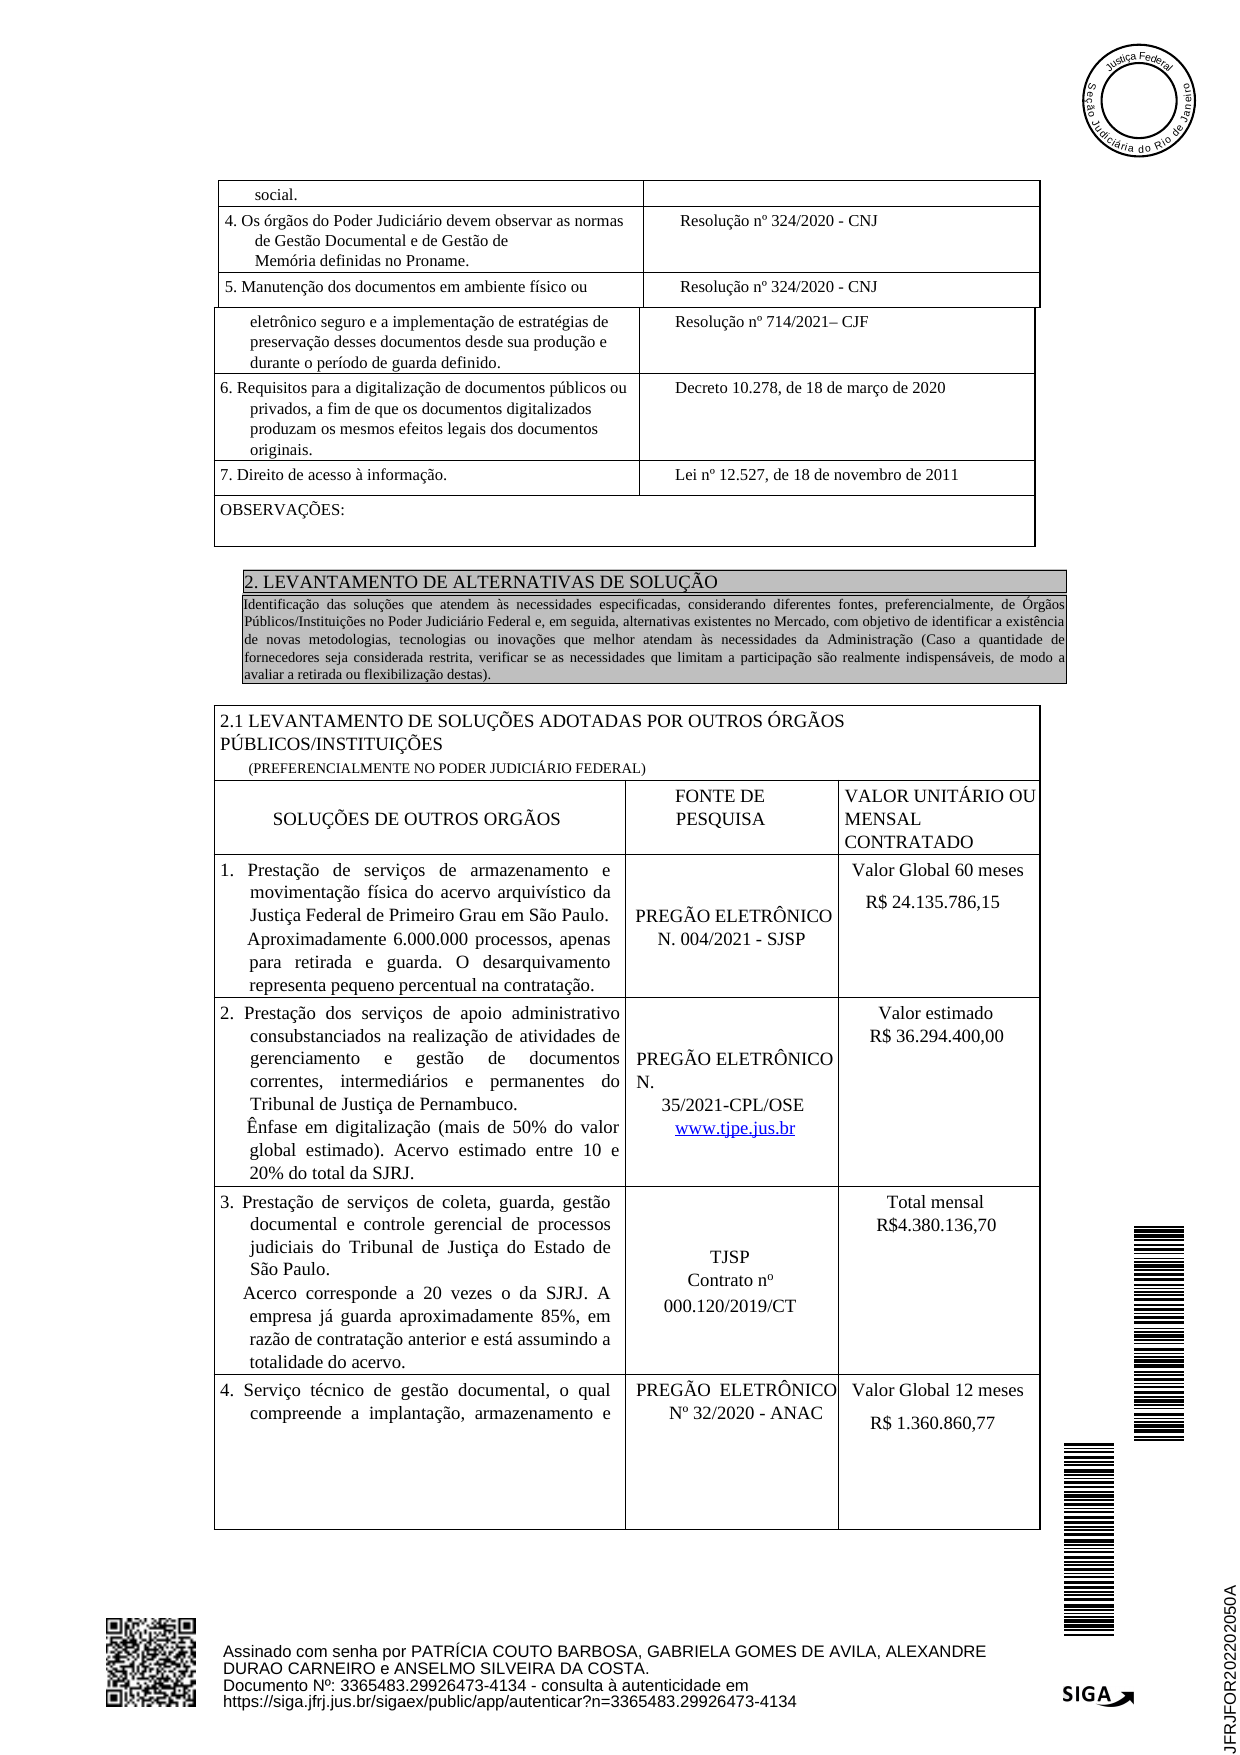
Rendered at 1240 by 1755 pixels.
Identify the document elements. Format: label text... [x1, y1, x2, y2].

table_cell [1036, 460, 1040, 495]
table_cell 7. Direito de acesso à informação. [215, 461, 639, 495]
table_cell 2. Prestação dos serviços de apoio administrativo consubstanciados na realização de atividades de gerenciamento e gestão de documentos correntes, intermediários e permanentes do Tribunal de Justiça de Pernambuco.  Ênfase em digitalização (mais de 50% do valor global estimado). Acervo estimado entre 10 e 20% do total da SJRJ. [215, 998, 625, 1186]
table_cell VALOR UNITÁRIO OU MENSAL CONTRATADO [839, 781, 1039, 854]
table_cell 4. Os órgãos do Poder Judiciário devem observar as normas de Gestão Documental e de Gestão de Memória definidas no Proname. [219, 207, 643, 272]
table_cell 4. Serviço técnico de gestão documental, o qual compreende a implantação, armazenamento e [215, 1375, 625, 1529]
table_cell [214, 206, 218, 272]
table_cell 1. Prestação de serviços de armazenamento e movimentação física do acervo arquivístico da Justiça Federal de Primeiro Grau em São Paulo.  Aproximadamente 6.000.000 processos, apenas para retirada e guarda. O desarquivamento representa pequeno percentual na contratação. [215, 855, 625, 997]
text Identificação das soluções que atendem às necessidades especificadas, considerando diferentes fontes, preferencialmente, de Órgãos Públicos/Instituições no Poder Judiciário Federal e, em seguida, alternativas existentes no Mercado, com objetivo de identificar a existência de novas metodologias, tecnologias ou inovações que melhor atendam às necessidades da Administração (Caso a quantidade de fornecedores seja considerada restrita, verificar se as necessidades que limitam a participação são realmente indispensáveis, de modo a avaliar a retirada ou flexibilização destas). [243, 596, 1066, 683]
table_cell Resolução nº 324/2020 - CNJ [644, 273, 1039, 307]
table_cell Valor estimado R$ 36.294.400,00 [839, 998, 1039, 1186]
table_cell [214, 272, 218, 307]
subtitle 2. LEVANTAMENTO DE ALTERNATIVAS DE SOLUÇÃO [244, 571, 1066, 592]
table_cell [1036, 495, 1040, 546]
table_cell FONTE DE PESQUISA [626, 781, 838, 854]
table_cell [644, 181, 1039, 206]
table_cell social. [219, 181, 643, 206]
table_cell PREGÃO ELETRÔNICO N. 004/2021 - SJSP [626, 855, 838, 997]
table_cell 5. Manutenção dos documentos em ambiente físico ou [219, 273, 643, 307]
table_cell Decreto 10.278, de 18 de março de 2020 [640, 374, 1034, 460]
table_cell [1036, 308, 1040, 373]
table_cell Valor Global 60 meses R$ 24.135.786,15 [839, 855, 1039, 997]
table_cell [214, 180, 218, 206]
table_header 2.1 LEVANTAMENTO DE SOLUÇÕES ADOTADAS POR OUTROS ÓRGÃOS PÚBLICOS/INSTITUIÇÕES (PREFERENCIALMENTE NO PODER JUDICIÁRIO FEDERAL) [215, 706, 1039, 779]
table_cell [1036, 373, 1040, 460]
table_cell Total mensal R$4.380.136,70 [839, 1187, 1039, 1374]
table_cell Resolução nº 324/2020 - CNJ [644, 207, 1039, 272]
table_cell Valor Global 12 meses R$ 1.360.860,77 [839, 1375, 1039, 1529]
table_cell PREGÃO ELETRÔNICO N. 35/2021-CPL/OSE www.tjpe.jus.br [626, 998, 838, 1186]
table_cell OBSERVAÇÕES: [215, 496, 639, 546]
table_cell Resolução nº 714/2021– CJF [640, 308, 1034, 373]
table_cell eletrônico seguro e a implementação de estratégias de preservação desses documentos desde sua produção e durante o período de guarda definido. [215, 308, 639, 373]
table_cell SOLUÇÕES DE OUTROS ORGÃOS [215, 781, 625, 854]
table_cell TJSP Contrato no 000.120/2019/CT [626, 1187, 838, 1374]
table_cell Lei nº 12.527, de 18 de novembro de 2011 [640, 461, 1034, 495]
table_cell [639, 496, 1034, 546]
table_cell 3. Prestação de serviços de coleta, guarda, gestão documental e controle gerencial de processos judiciais do Tribunal de Justiça do Estado de São Paulo.  Acerco corresponde a 20 vezes o da SJRJ. A empresa já guarda aproximadamente 85%, em razão de contratação anterior e está assumindo a totalidade do acervo. [215, 1187, 625, 1374]
table_cell PREGÃO ELETRÔNICO Nº 32/2020 - ANAC [626, 1375, 838, 1529]
table_cell 6. Requisitos para a digitalização de documentos públicos ou privados, a fim de que os documentos digitalizados produzam os mesmos efeitos legais dos documentos originais. [215, 374, 639, 460]
